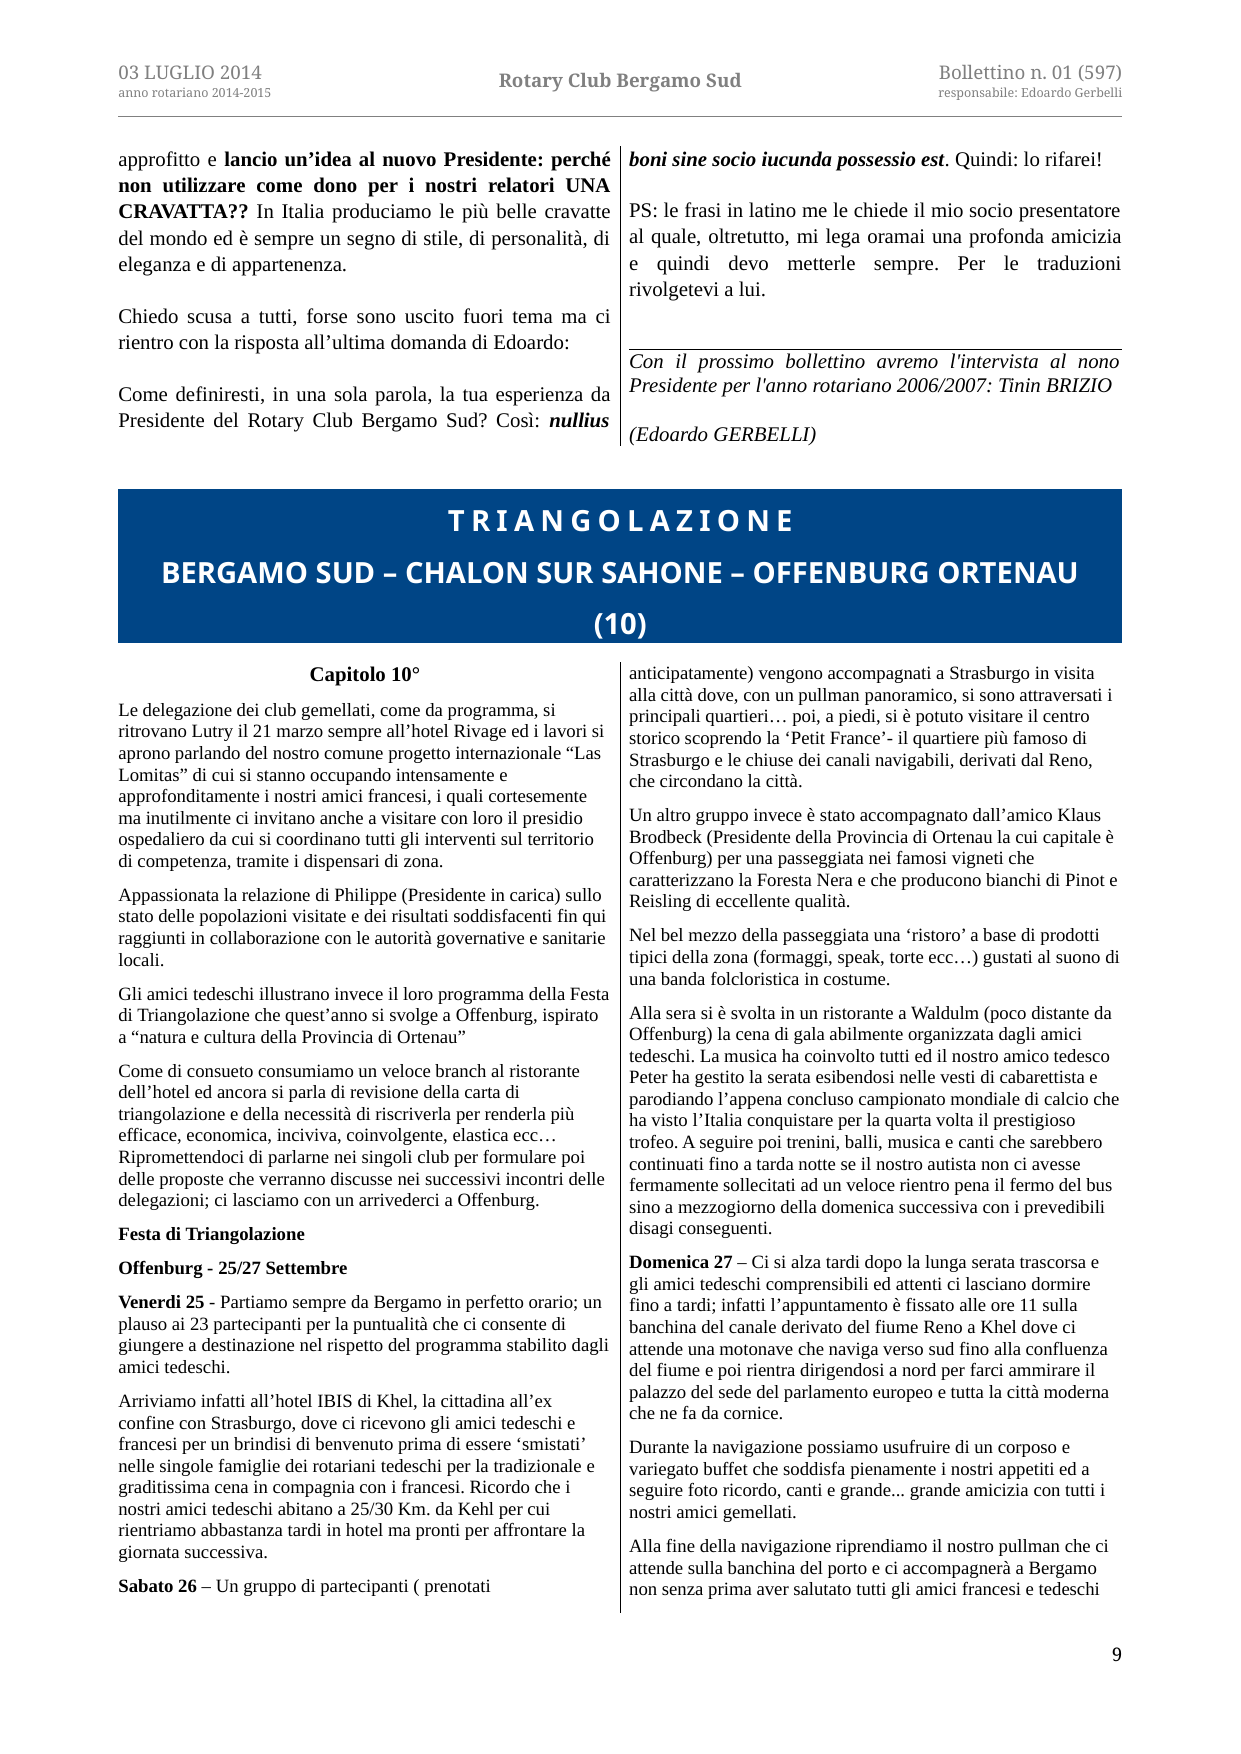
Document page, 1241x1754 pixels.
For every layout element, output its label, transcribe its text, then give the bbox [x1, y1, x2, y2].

text Le delegazione dei club gemellati, come da programma, si ritrovano Lutry il 21 marzo sempre all’hotel Rivage ed i lavori si aprono parlando del nostro comune progetto internazionale “Las Lomitas” di cui si stanno occupando intensamente e approfonditamente i nostri amici francesi, i quali cortesemente ma inutilmente ci invitano anche a visitare con loro il presidio ospedaliero da cui si coordinano tutti gli interventi sul territorio di competenza, tramite i dispensari di zona. [118, 699, 611, 871]
text boni sine socio iucunda possessio est. Quindi: lo rifarei! [629, 147, 1122, 171]
text PS: le frasi in latino me le chiede il mio socio presentatore al quale, oltretutto, mi lega oramai una profonda amicizia e quindi devo metterle sempre. Per le traduzioni rivolgetevi a lui. [629, 198, 1122, 301]
text (Edoardo GERBELLI) [629, 421, 1122, 446]
text Come definiresti, in una sola parola, la tua esperienza da Presidente del Rotary Club Bergamo Sud? Così: nullius [118, 382, 611, 432]
text Appassionata la relazione di Philippe (Presidente in carica) sullo stato delle popolazioni visitate e dei risultati soddisfacenti fin qui raggiunti in collaborazione con le autorità governative e sanitarie locali. [118, 884, 611, 970]
text Nel bel mezzo della passeggiata una ‘ristoro’ a base di prodotti tipici della zona (formaggi, speak, torte ecc…) gustati al suono di una banda folcloristica in costume. [629, 924, 1122, 989]
text Venerdi 25 - Partiamo sempre da Bergamo in perfetto orario; un plauso ai 23 partecipanti per la puntualità che ci consente di giungere a destinazione nel rispetto del programma stabilito dagli amici tedeschi. [118, 1291, 611, 1377]
text Alla sera si è svolta in un ristorante a Waldulm (poco distante da Offenburg) la cena di gala abilmente organizzata dagli amici tedeschi. La musica ha coinvolto tutti ed il nostro amico tedesco Peter ha gestito la serata esibendosi nelle vesti di cabarettista e parodiando l’appena concluso campionato mondiale di calcio che ha visto l’Italia conquistare per la quarta volta il prestigioso trofeo. A seguire poi trenini, balli, musica e canti che sarebbero continuati fino a tarda notte se il nostro autista non ci avesse fermamente sollecitati ad un veloce rientro pena il fermo del bus sino a mezzogiorno della domenica successiva con i prevedibili disagi conseguenti. [629, 1002, 1122, 1239]
text Festa di Triangolazione [118, 1223, 611, 1245]
text Offenburg - 25/27 Settembre [118, 1257, 611, 1279]
text Alla fine della navigazione riprendiamo il nostro pullman che ci attende sulla banchina del porto e ci accompagnerà a Bergamo non senza prima aver salutato tutti gli amici francesi e tedeschi [629, 1535, 1122, 1600]
text Sabato 26 – Un gruppo di partecipanti ( prenotati [118, 1575, 611, 1597]
text Come di consueto consumiamo un veloce branch al ristorante dell’hotel ed ancora si parla di revisione della carta di triangolazione e della necessità di riscriverla per renderla più efficace, economica, inciviva, coinvolgente, elastica ecc… Ripromettendoci di parlarne nei singoli club per formulare poi delle proposte che verranno discusse nei successivi incontri delle delegazioni; ci lasciamo con un arrivederci a Offenburg. [118, 1060, 611, 1211]
text Durante la navigazione possiamo usufruire di un corposo e variegato buffet che soddisfa pienamente i nostri appetiti ed a seguire foto ricordo, canti e grande... grande amicizia con tutti i nostri amici gemellati. [629, 1436, 1122, 1522]
text (10) [118, 603, 1122, 643]
text Chiedo scusa a tutti, forse sono uscito fuori tema ma ci rientro con la risposta all’ultima domanda di Edoardo: [118, 304, 611, 354]
text Arriviamo infatti all’hotel IBIS di Khel, la cittadina all’ex confine con Strasburgo, dove ci ricevono gli amici tedeschi e francesi per un brindisi di benvenuto prima di essere ‘smistati’ nelle singole famiglie dei rotariani tedeschi per la tradizionale e graditissima cena in compagnia con i francesi. Ricordo che i nostri amici tedeschi abitano a 25/30 Km. da Kehl per cui rientriamo abbastanza tardi in hotel ma pronti per affrontare la giornata successiva. [118, 1390, 611, 1562]
text TRIANGOLAZIONE [118, 500, 1122, 540]
text Capitolo 10° [118, 662, 611, 686]
text anticipatamente) vengono accompagnati a Strasburgo in visita alla città dove, con un pullman panoramico, si sono attraversati i principali quartieri… poi, a piedi, si è potuto visitare il centro storico scoprendo la ‘Petit France’- il quartiere più famoso di Strasburgo e le chiuse dei canali navigabili, derivati dal Reno, che circondano la città. [629, 662, 1122, 792]
text approfitto e lancio un’idea al nuovo Presidente: perché non utilizzare come dono per i nostri relatori UNA CRAVATTA?? In Italia produciamo le più belle cravatte del mondo ed è sempre un segno di stile, di personalità, di eleganza e di appartenenza. [118, 147, 611, 276]
text Un altro gruppo invece è stato accompagnato dall’amico Klaus Brodbeck (Presidente della Provincia di Ortenau la cui capitale è Offenburg) per una passeggiata nei famosi vigneti che caratterizzano la Foresta Nera e che producono bianchi di Pinot e Reisling di eccellente qualità. [629, 804, 1122, 912]
text BERGAMO SUD – CHALON SUR SAHONE – OFFENBURG ORTENAU [118, 552, 1122, 592]
text Gli amici tedeschi illustrano invece il loro programma della Festa di Triangolazione che quest’anno si svolge a Offenburg, ispirato a “natura e cultura della Provincia di Ortenau” [118, 982, 611, 1047]
text Domenica 27 – Ci si alza tardi dopo la lunga serata trascorsa e gli amici tedeschi comprensibili ed attenti ci lasciano dormire fino a tardi; infatti l’appuntamento è fissato alle ore 11 sulla banchina del canale derivato del fiume Reno a Khel dove ci attende una motonave che naviga verso sud fino alla confluenza del fiume e poi rientra dirigendosi a nord per farci ammirare il palazzo del sede del parlamento europeo e tutta la città moderna che ne fa da cornice. [629, 1251, 1122, 1424]
text Con il prossimo bollettino avremo l'intervista al nono Presidente per l'anno rotariano 2006/2007: Tinin BRIZIO [629, 350, 1122, 397]
